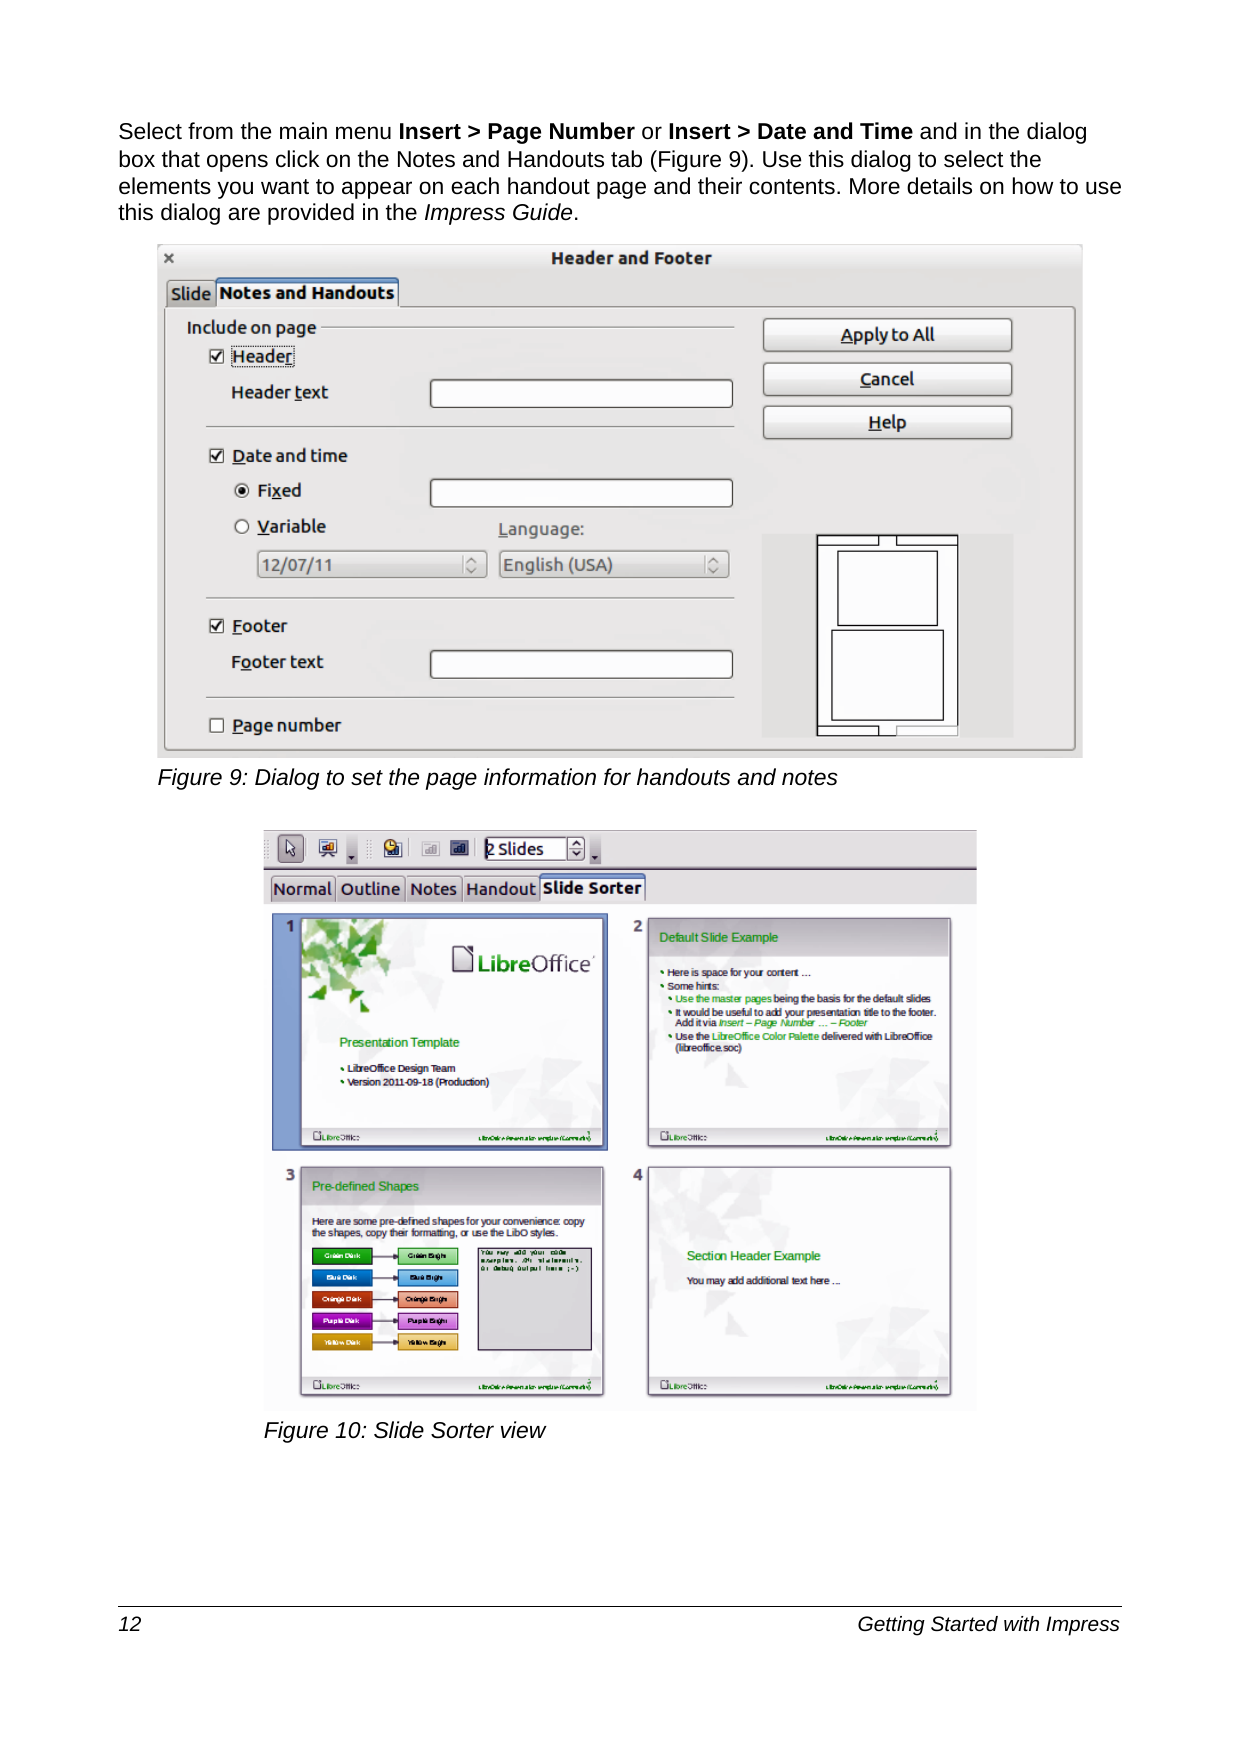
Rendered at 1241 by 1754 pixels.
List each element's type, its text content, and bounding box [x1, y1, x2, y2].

text Figure 9: Dialog to set the page information for handouts and notes [157, 764, 1083, 791]
picture [263, 830, 977, 1411]
text Figure 10: Slide Sorter view [264, 1417, 977, 1444]
list Select from the main menu Insert > Page Number or Insert > Date and Time and in the dialog box that opens click on the Notes and Handouts tab (Figure 9). Use this dialog to select the elements you want to appear on each handout page and their contents. More details on how to use this dialog are provided in the Impress Guide. [118, 118, 1122, 226]
picture [157, 244, 1083, 758]
